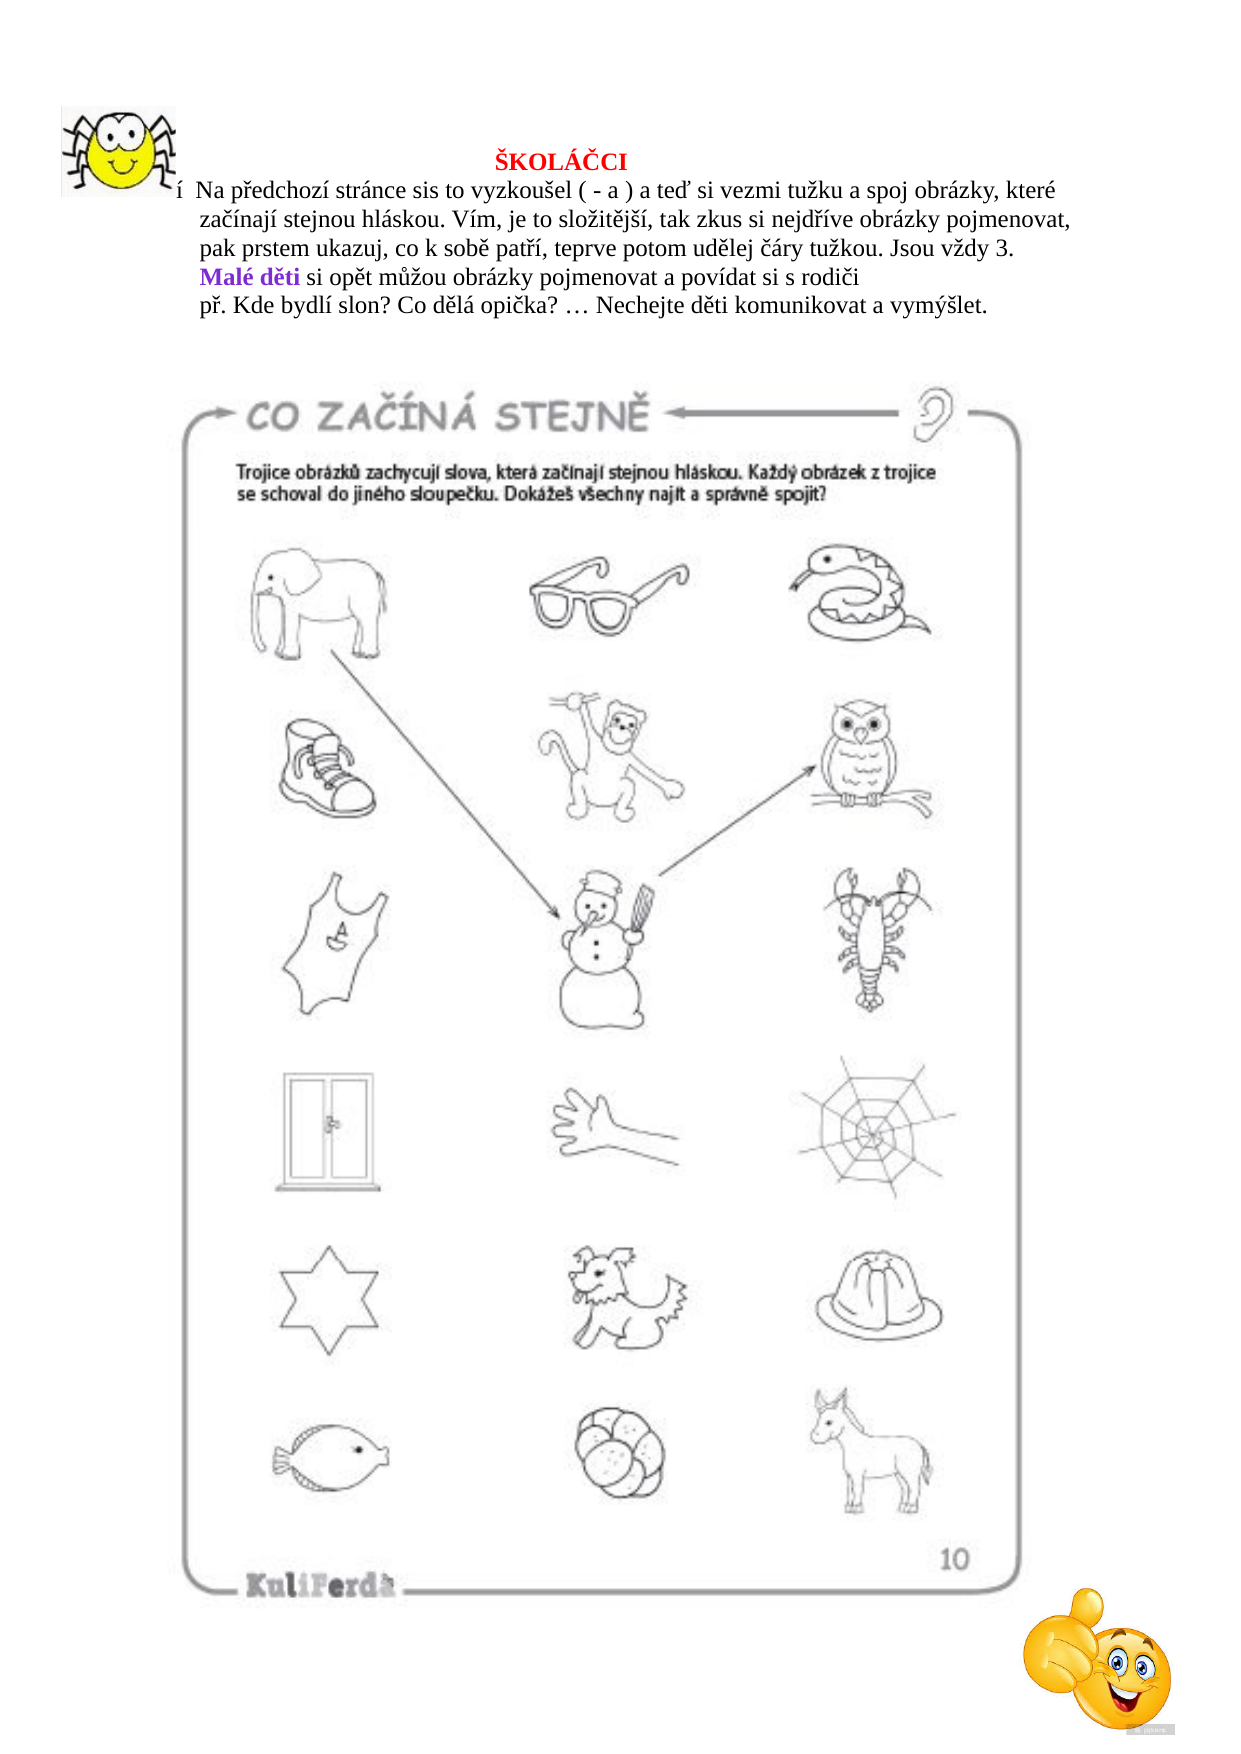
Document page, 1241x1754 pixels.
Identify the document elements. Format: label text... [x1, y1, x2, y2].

text Malé děti si opět můžou obrázky pojmenovat a povídat si s rodiči [118, 262, 1122, 291]
text př. Kde bydlí slon? Co dělá opička? … Nechejte děti komunikovat a vymýšlet. [118, 291, 1122, 319]
text začínají stejnou hláskou. Vím, je to složitější, tak zkus si nejdříve obrázky pojmenovat, [118, 204, 1122, 233]
picture [150, 348, 1175, 1735]
text ŠKOLÁČCI í Na předchozí stránce sis to vyzkoušel ( - a ) a teď si vezmi tužku a spoj obrázky, které [118, 147, 1122, 204]
text pak prstem ukazuj, co k sobě patří, teprve potom udělej čáry tužkou. Jsou vždy 3. [118, 233, 1122, 262]
picture [61, 106, 176, 197]
